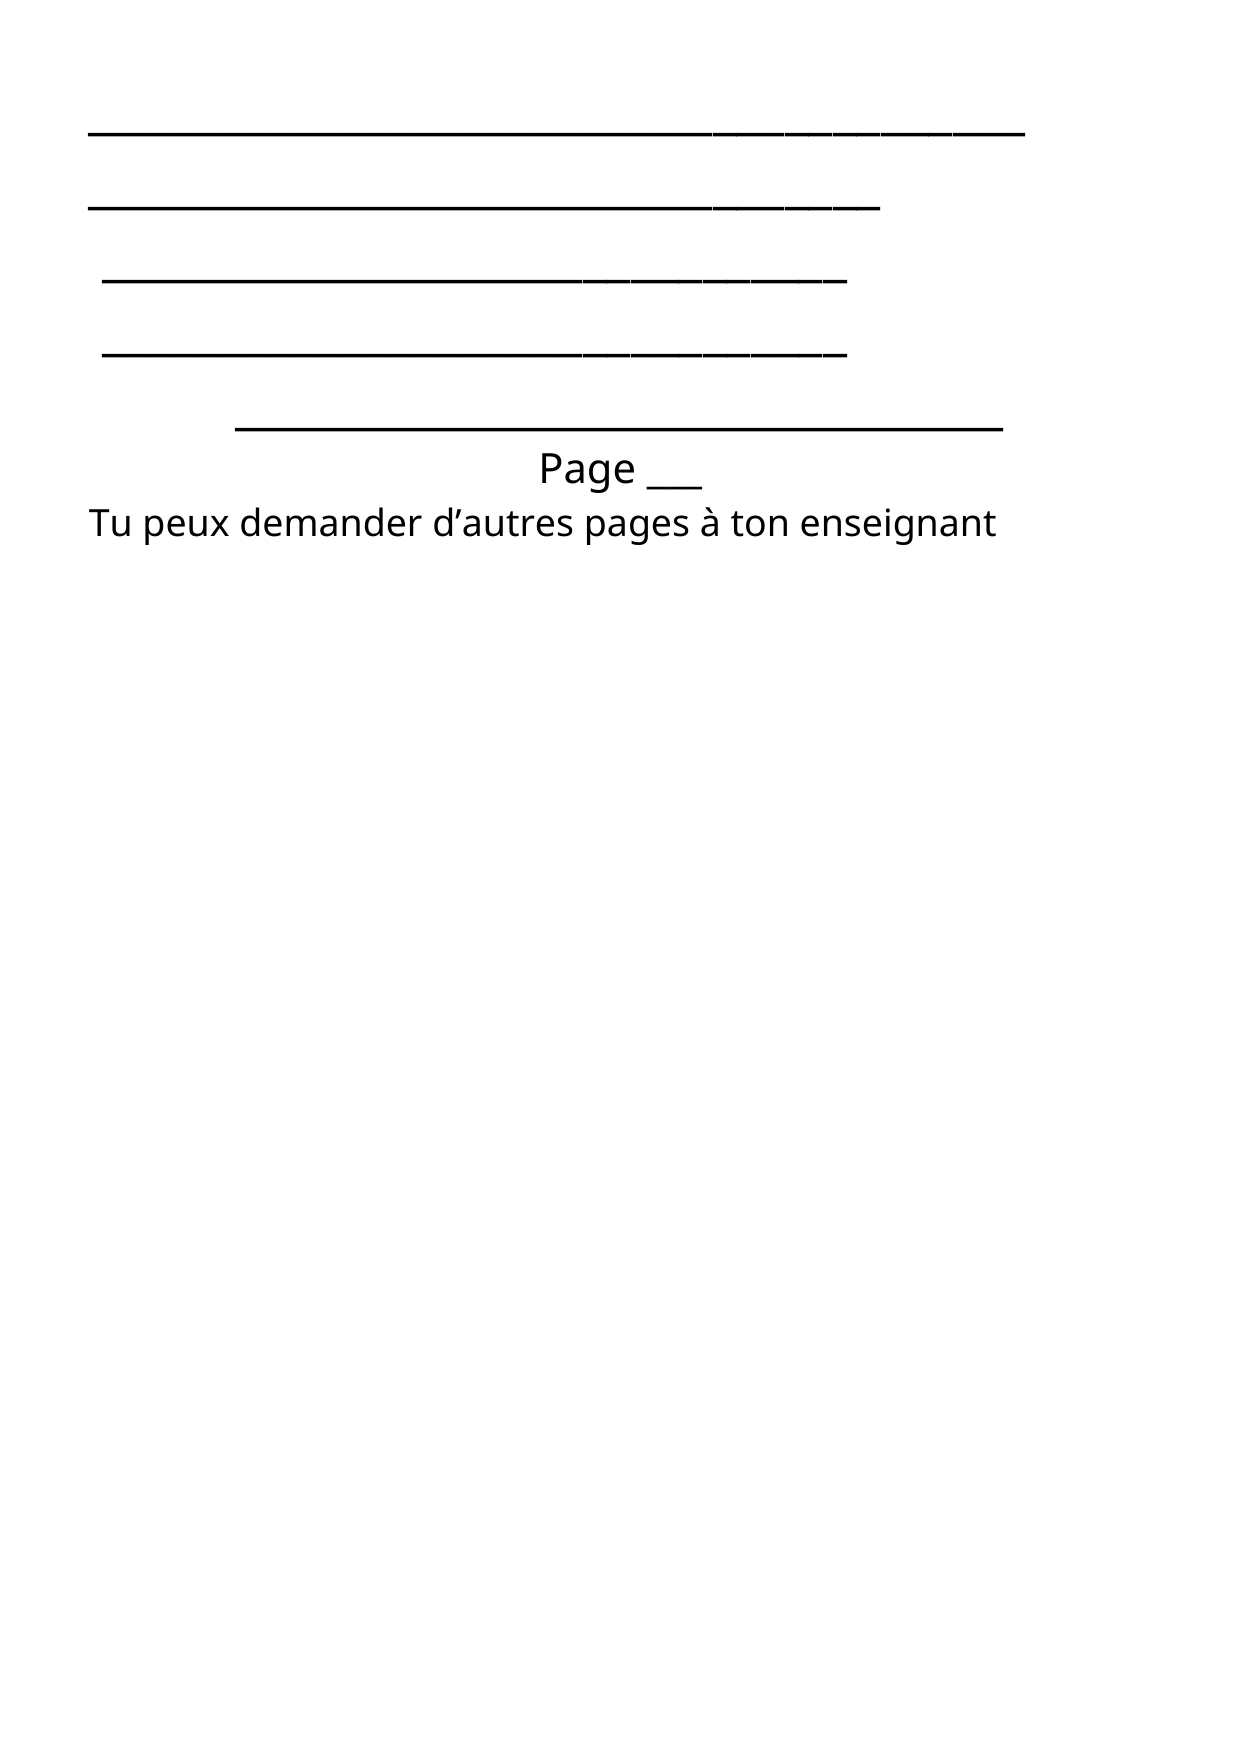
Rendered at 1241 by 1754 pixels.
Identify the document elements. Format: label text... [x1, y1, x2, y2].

text _______________________________ [88, 292, 1152, 365]
text Tu peux demander d’autres pages à ton enseignant [88, 496, 1152, 547]
text _______________________________________ _________________________________ [88, 70, 1152, 218]
text ________________________________ [88, 365, 1152, 439]
text _______________________________ [88, 218, 1152, 292]
text Page ___ [88, 439, 1152, 496]
